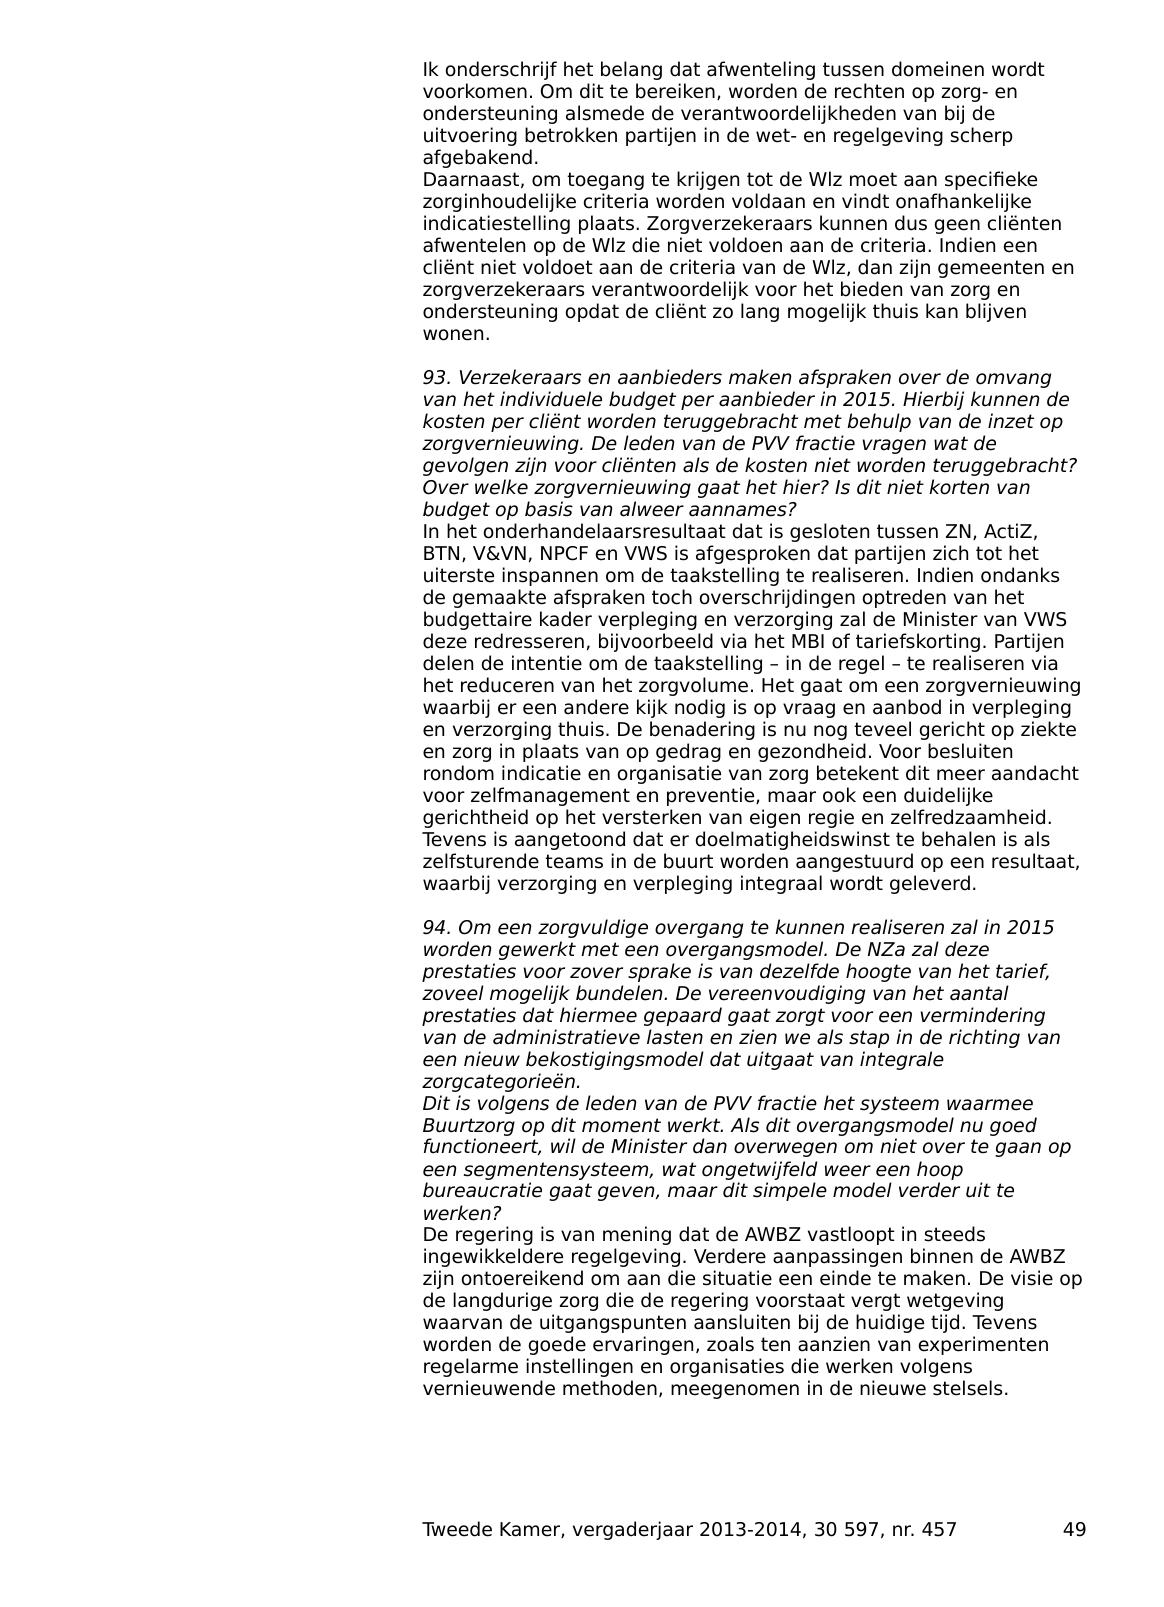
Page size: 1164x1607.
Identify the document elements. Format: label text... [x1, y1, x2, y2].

text 93. Verzekeraars en aanbieders maken afspraken over de omvang van het individuele budget per aanbieder in 2015. Hierbij kunnen de kosten per cliënt worden teruggebracht met behulp van de inzet op zorgvernieuwing. De leden van de PVV fractie vragen wat de gevolgen zijn voor cliënten als de kosten niet worden teruggebracht? Over welke zorgvernieuwing gaat het hier? Is dit niet korten van budget op basis van alweer aannames? [422, 367, 1087, 521]
text 94. Om een zorgvuldige overgang te kunnen realiseren zal in 2015 worden gewerkt met een overgangsmodel. De NZa zal deze prestaties voor zover sprake is van dezelfde hoogte van het tarief, zoveel mogelijk bundelen. De vereenvoudiging van het aantal prestaties dat hiermee gepaard gaat zorgt voor een vermindering van de administratieve lasten en zien we als stap in de richting van een nieuw bekostigingsmodel dat uitgaat van integrale zorgcategorieën. [422, 917, 1087, 1092]
text Ik onderschrijf het belang dat afwenteling tussen domeinen wordt voorkomen. Om dit te bereiken, worden de rechten op zorg- en ondersteuning alsmede de verantwoordelijkheden van bij de uitvoering betrokken partijen in de wet- en regelgeving scherp afgebakend. [422, 59, 1087, 169]
text De regering is van mening dat de AWBZ vastloopt in steeds ingewikkeldere regelgeving. Verdere aanpassingen binnen de AWBZ zijn ontoereikend om aan die situatie een einde te maken. De visie op de langdurige zorg die de regering voorstaat vergt wetgeving waarvan de uitgangspunten aansluiten bij de huidige tijd. Tevens worden de goede ervaringen, zoals ten aanzien van experimenten regelarme instellingen en organisaties die werken volgens vernieuwende methoden, meegenomen in de nieuwe stelsels. [422, 1224, 1087, 1400]
text Dit is volgens de leden van de PVV fractie het systeem waarmee Buurtzorg op dit moment werkt. Als dit overgangsmodel nu goed functioneert, wil de Minister dan overwegen om niet over te gaan op een segmentensysteem, wat ongetwijfeld weer een hoop bureaucratie gaat geven, maar dit simpele model verder uit te werken? [422, 1092, 1087, 1224]
text Daarnaast, om toegang te krijgen tot de Wlz moet aan specifieke zorginhoudelijke criteria worden voldaan en vindt onafhankelijke indicatiestelling plaats. Zorgverzekeraars kunnen dus geen cliënten afwentelen op de Wlz die niet voldoen aan de criteria. Indien een cliënt niet voldoet aan de criteria van de Wlz, dan zijn gemeenten en zorgverzekeraars verantwoordelijk voor het bieden van zorg en ondersteuning opdat de cliënt zo lang mogelijk thuis kan blijven wonen. [422, 169, 1087, 345]
text Tevens is aangetoond dat er doelmatigheidswinst te behalen is als zelfsturende teams in de buurt worden aangestuurd op een resultaat, waarbij verzorging en verpleging integraal wordt geleverd. [422, 828, 1087, 894]
text In het onderhandelaarsresultaat dat is gesloten tussen ZN, ActiZ, BTN, V&VN, NPCF en VWS is afgesproken dat partijen zich tot het uiterste inspannen om de taakstelling te realiseren. Indien ondanks de gemaakte afspraken toch overschrijdingen optreden van het budgettaire kader verpleging en verzorging zal de Minister van VWS deze redresseren, bijvoorbeeld via het MBI of tariefskorting. Partijen delen de intentie om de taakstelling – in de regel – te realiseren via het reduceren van het zorgvolume. Het gaat om een zorgvernieuwing waarbij er een andere kijk nodig is op vraag en aanbod in verpleging en verzorging thuis. De benadering is nu nog teveel gericht op ziekte en zorg in plaats van op gedrag en gezondheid. Voor besluiten rondom indicatie en organisatie van zorg betekent dit meer aandacht voor zelfmanagement en preventie, maar ook een duidelijke gerichtheid op het versterken van eigen regie en zelfredzaamheid. [422, 521, 1087, 828]
